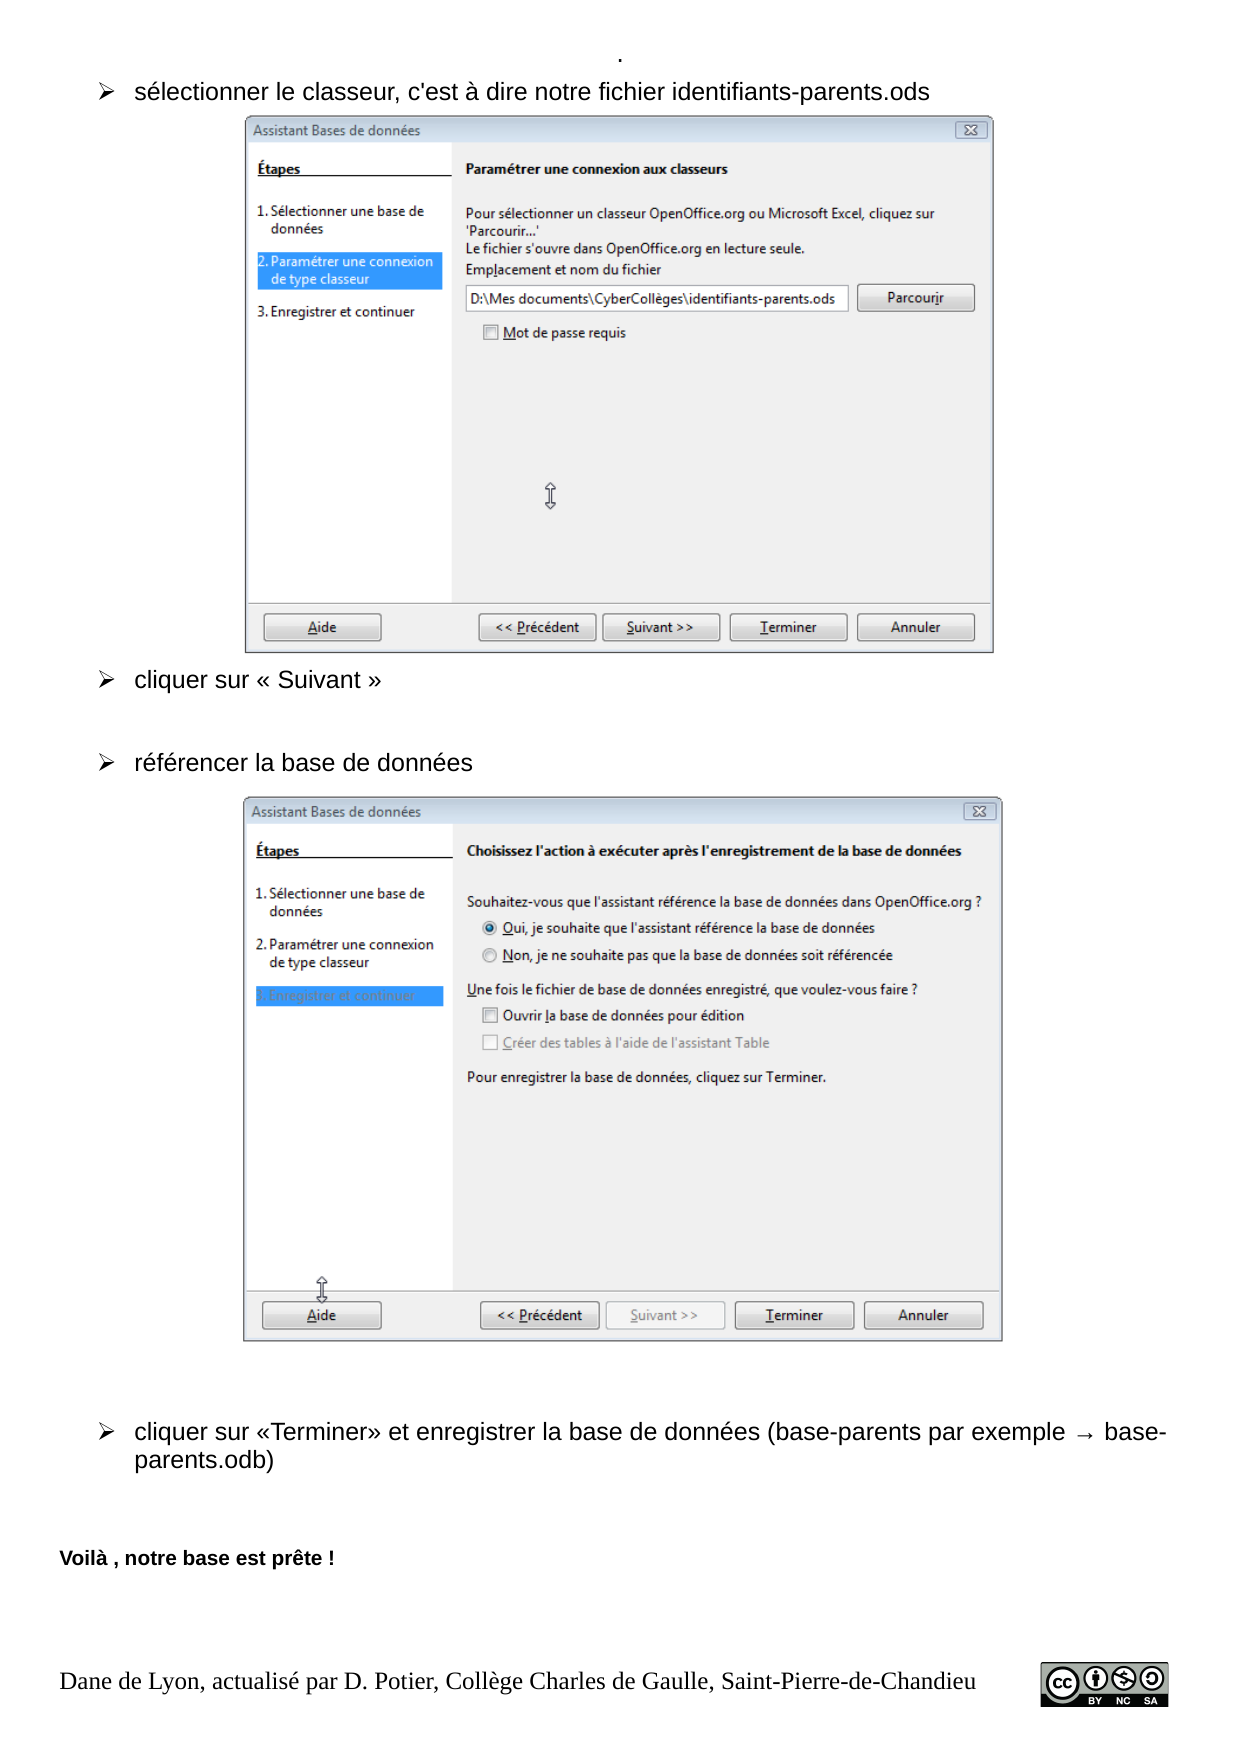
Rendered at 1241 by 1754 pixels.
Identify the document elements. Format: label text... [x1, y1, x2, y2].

text Voilà , notre base est prête ! [59, 1546, 1181, 1570]
picture [238, 105, 1002, 666]
list sélectionner le classeur, c'est à dire notre fichier identifiants-parents.ods [97, 77, 1181, 106]
list référencer la base de données [97, 748, 1181, 777]
list cliquer sur «Terminer» et enregistrer la base de données (base-parents par exemple → base-parents.odb) [97, 1417, 1181, 1474]
picture [1040, 1662, 1169, 1707]
picture [229, 786, 1011, 1351]
list cliquer sur « Suivant » [97, 123, 1181, 694]
